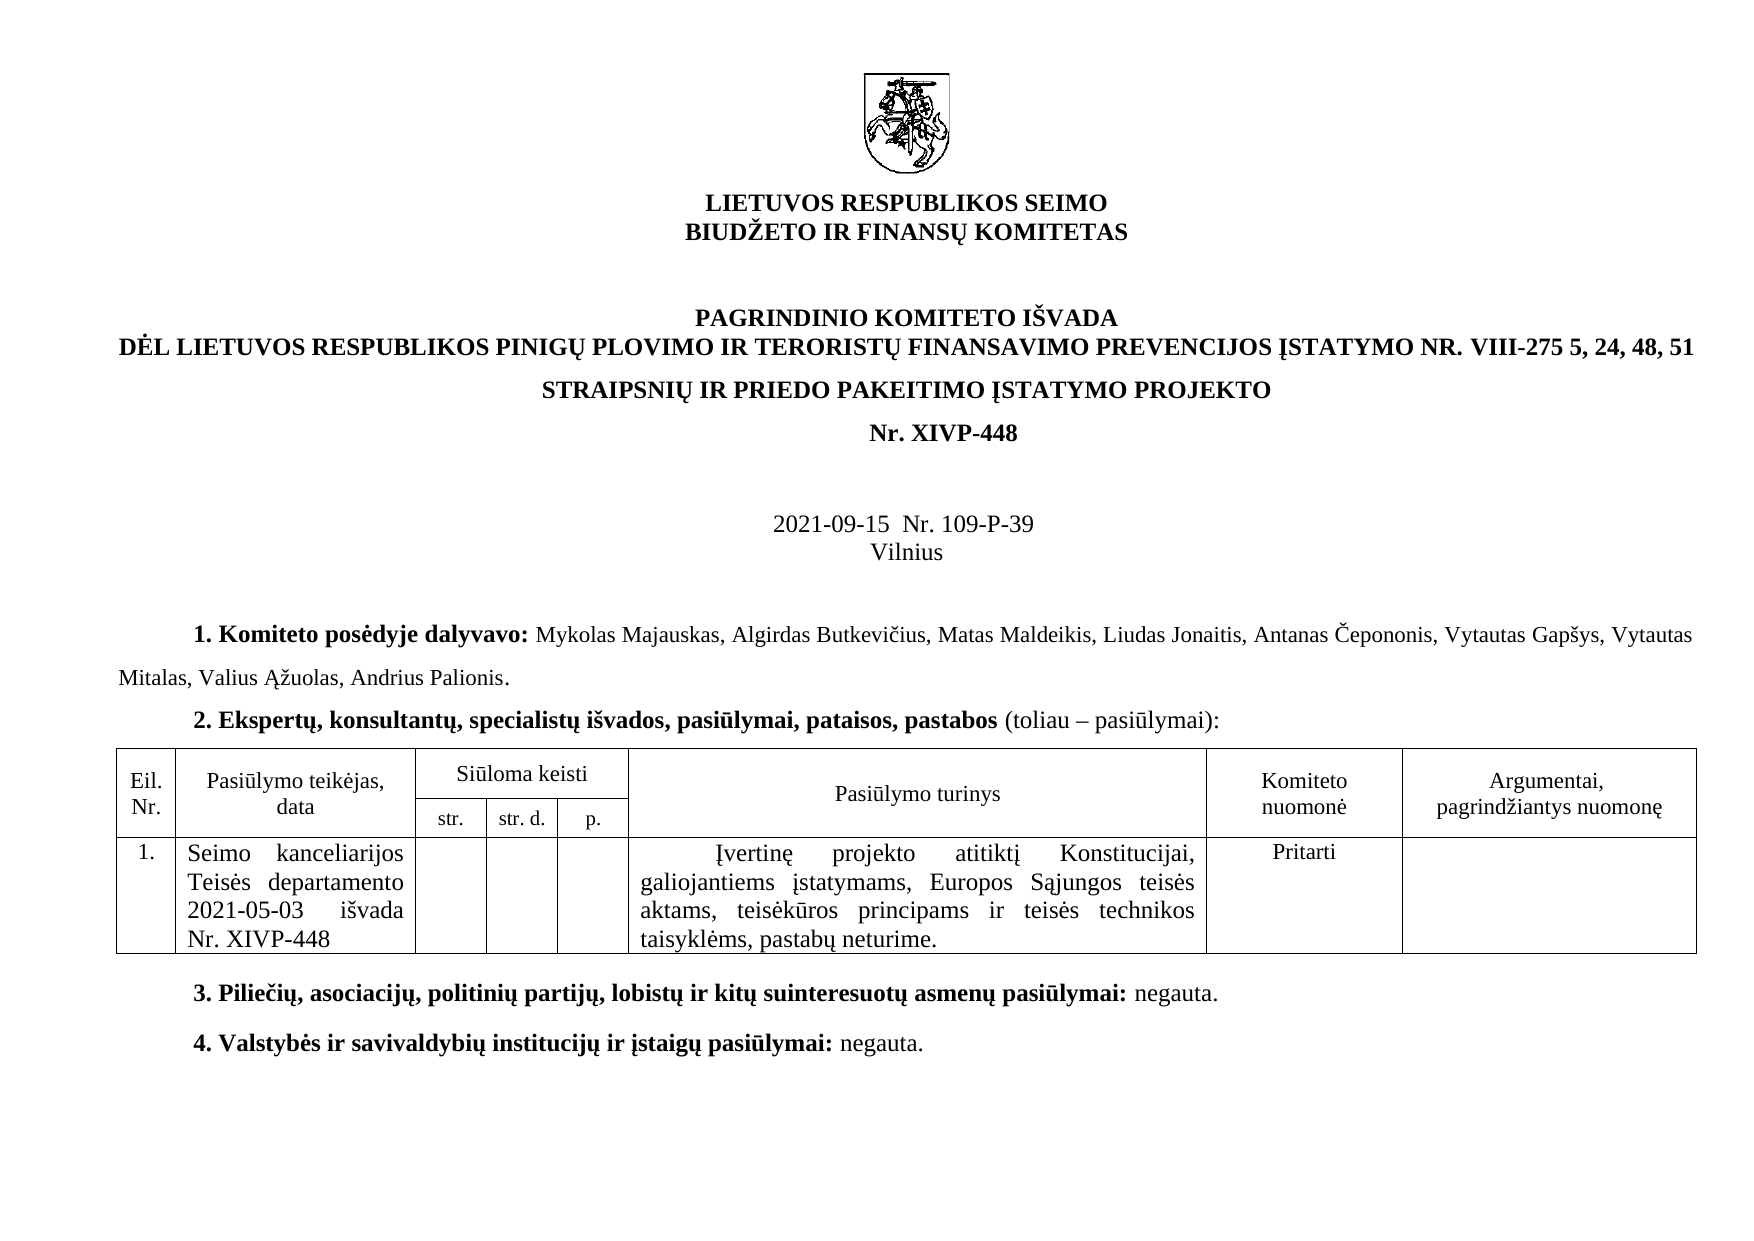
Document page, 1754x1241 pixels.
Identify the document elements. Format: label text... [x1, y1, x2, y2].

table_header Pasiūlymo teikėjas, data [176, 749, 415, 837]
table_cell Pritarti [1207, 838, 1402, 953]
text 3. Piliečių, asociacijų, politinių partijų, lobistų ir kitų suinteresuotų asmenų pasiūlymai: negauta. [118, 978, 1695, 1007]
table_cell [416, 838, 486, 953]
text 1. Komiteto posėdyje dalyvavo: Mykolas Majauskas, Algirdas Butkevičius, Matas Maldeikis, Liudas Jonaitis, Antanas Čepononis, Vytautas Gapšys, Vytautas Mitalas, Valius Ąžuolas, Andrius Palionis. [118, 619, 1695, 691]
text Biudžeto ir finansų komitetas [118, 217, 1695, 246]
table_header Argumentai, pagrindžiantys nuomonę [1403, 749, 1696, 837]
text DĖL LIETUVOS RESPUBLIKOS PINIGŲ PLOVIMO IR TERORISTŲ FINANSAVIMO PREVENCIJOS ĮSTATYMO NR. VIII-275 5, 24, 48, 51 STRAIPSNIŲ IR PRIEDO PAKEITIMO ĮSTATYMO PROJEKTO [118, 332, 1695, 404]
table_cell [487, 838, 557, 953]
table_cell [1403, 838, 1696, 953]
table_cell 1. [117, 838, 175, 953]
text LIETUVOS RESPUBLIKOS SEIMO [118, 188, 1695, 217]
table_cell str. [416, 799, 486, 837]
table_cell p. [558, 799, 628, 837]
text Nr. XIVP-448 [118, 418, 1695, 447]
text 2. Ekspertų, konsultantų, specialistų išvados, pasiūlymai, pataisos, pastabos (toliau – pasiūlymai): [118, 705, 1695, 734]
table_header Siūloma keisti [416, 749, 628, 797]
table_header Pasiūlymo turinys [629, 749, 1206, 837]
text Vilnius [118, 537, 1695, 566]
table_cell Įvertinę projekto atitiktį Konstitucijai, galiojantiems įstatymams, Europos Sąjungos teisės aktams, teisėkūros principams ir teisės technikos taisyklėms, pastabų neturime. [629, 838, 1206, 953]
table_header Eil. Nr. [117, 749, 175, 837]
text 4. Valstybės ir savivaldybių institucijų ir įstaigų pasiūlymai: negauta. [118, 1028, 1695, 1057]
table_header Komiteto nuomonė [1207, 749, 1402, 837]
table_cell Seimo kanceliarijos Teisės departamento 2021-05-03 išvada Nr. XIVP-448 [176, 838, 415, 953]
text 2021-09-15 Nr. 109-P-39 [118, 509, 1695, 537]
table_cell [558, 838, 628, 953]
table_cell str. d. [487, 799, 557, 837]
text PAGRINDINIO KOMITETO IŠVADA [118, 303, 1695, 332]
